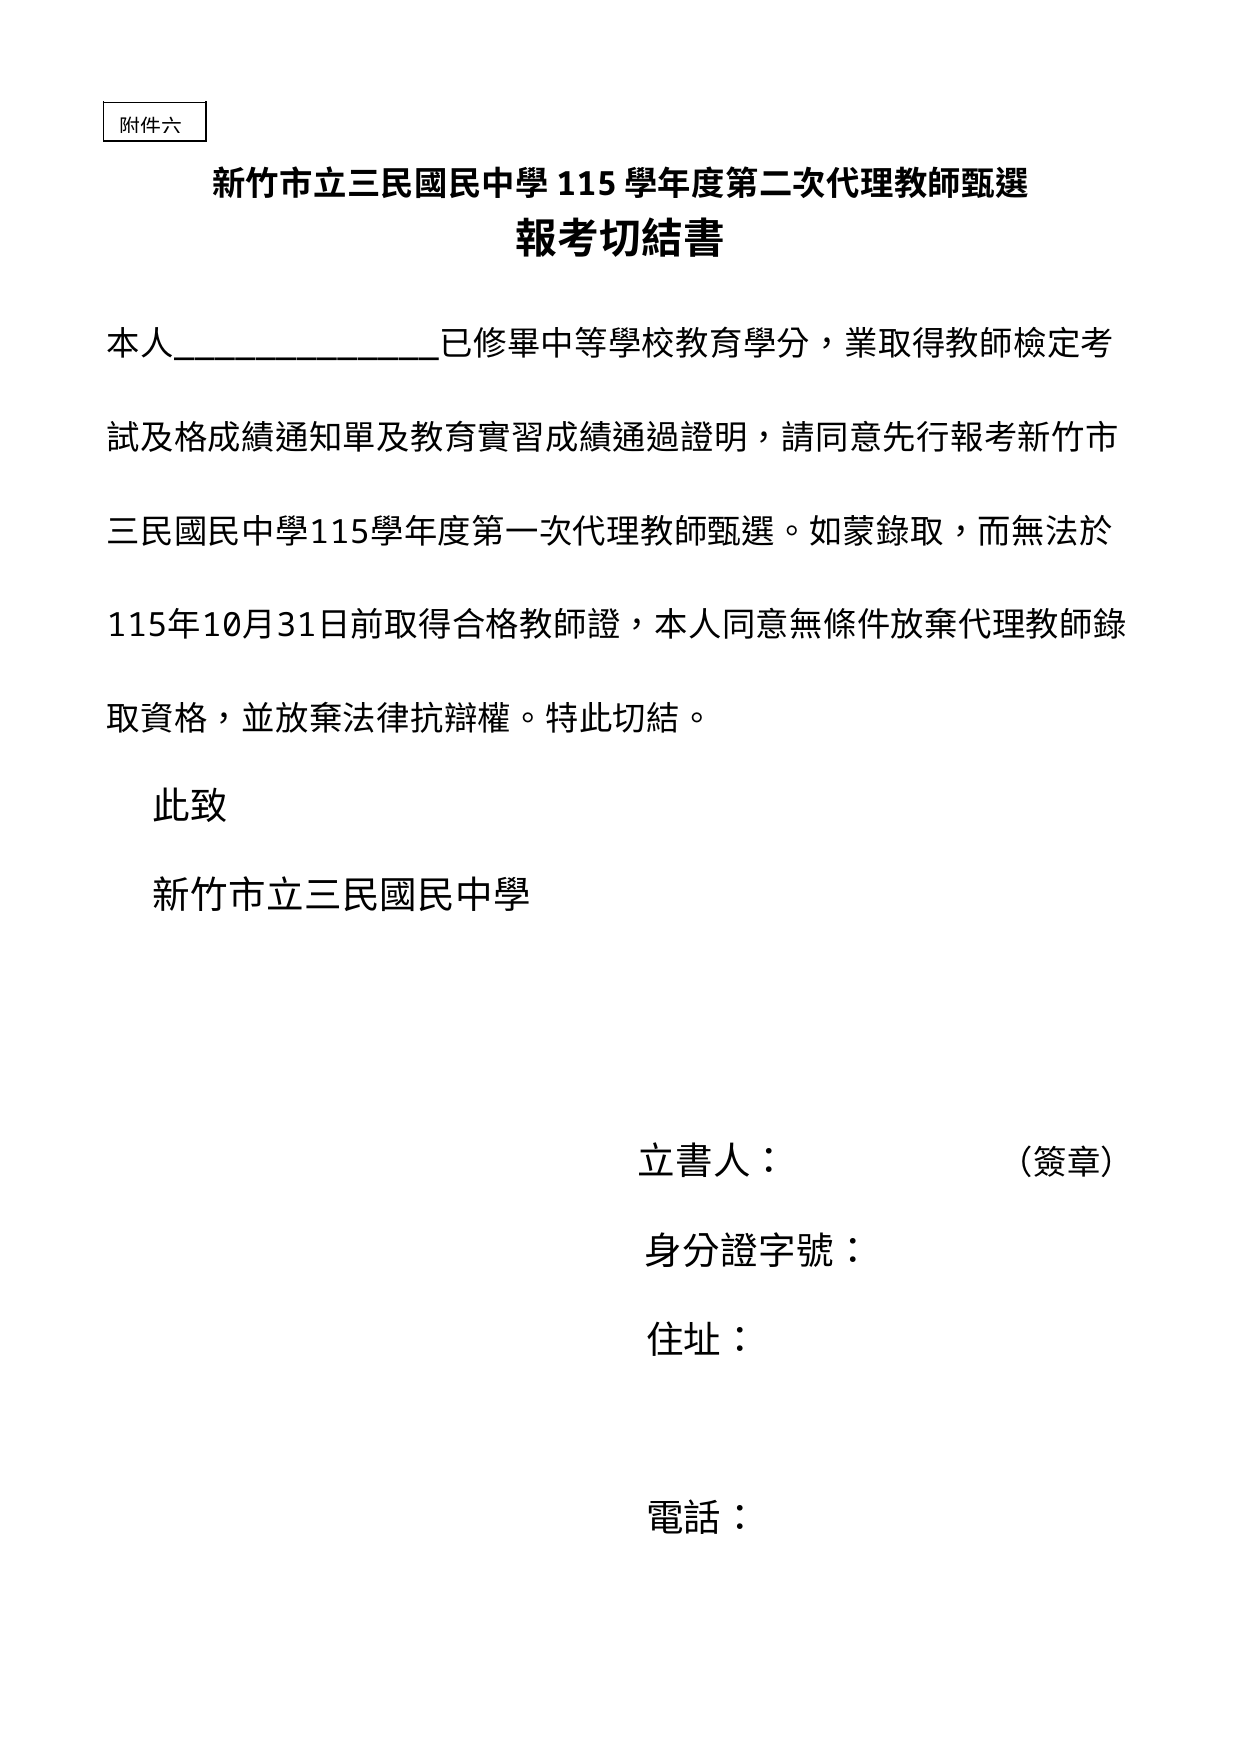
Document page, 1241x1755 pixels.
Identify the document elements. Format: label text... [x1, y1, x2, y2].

text 新竹市立三民國民中學 [106, 851, 1134, 913]
text 立書人： （簽章） [106, 1117, 1134, 1179]
text 報考切結書 [106, 205, 1134, 266]
text 此致 [106, 761, 1134, 824]
text 住址： [106, 1296, 759, 1358]
text [104, 103, 205, 140]
text 新竹市立三民國民中學115學年度第二次代理教師甄選 [106, 157, 1134, 205]
text 本人_____________已修畢中等學校教育學分，業取得教師檢定考試及格成績通知單及教育實習成績通過證明，請同意先行報考新竹市三民國民中學115學年度第一次代理教師甄選。如蒙錄取，而無法於115年10月31日前取得合格教師證，本人同意無條件放棄代理教師錄取資格，並放棄法律抗辯權。特此切結。 [106, 299, 1134, 737]
text 附件六 [119, 110, 190, 133]
text 身分證字號： [106, 1206, 871, 1269]
text 電話： [106, 1473, 759, 1536]
